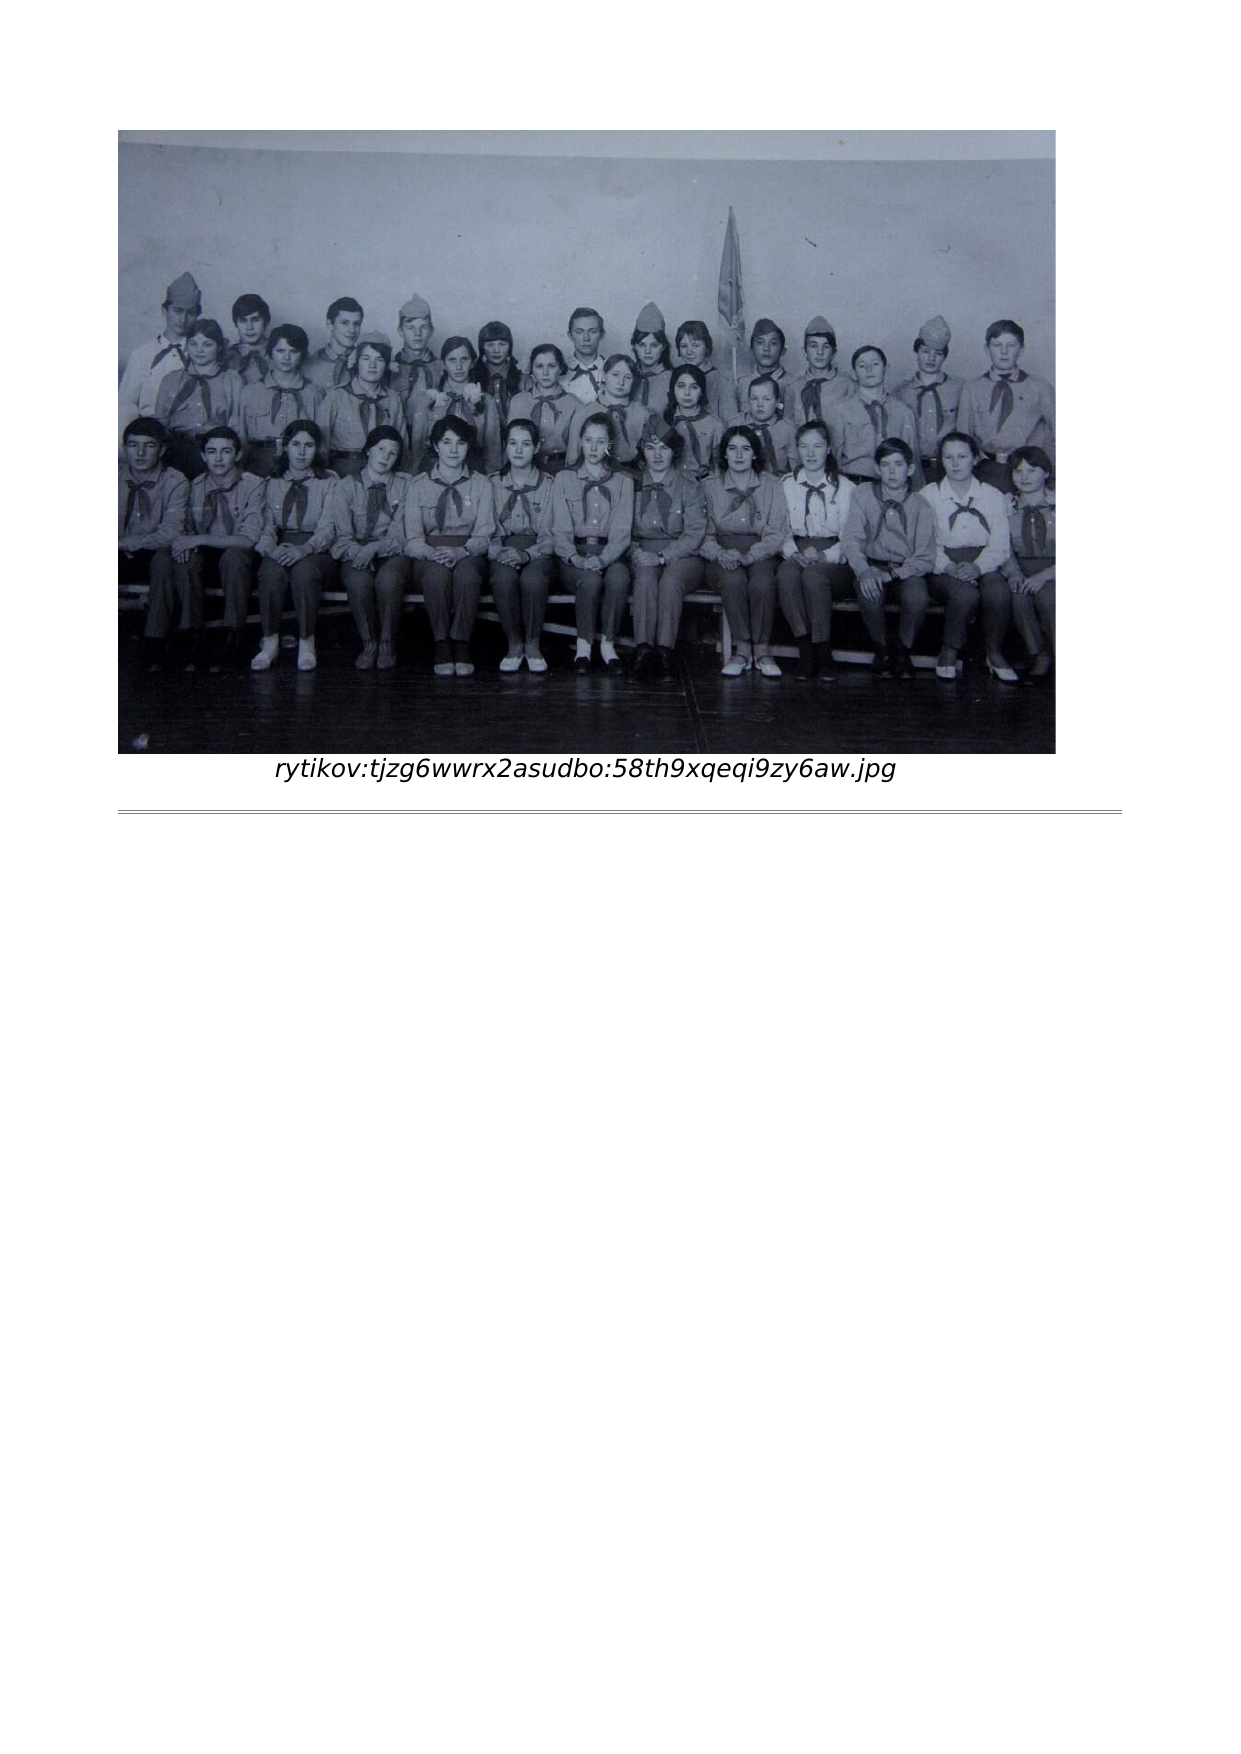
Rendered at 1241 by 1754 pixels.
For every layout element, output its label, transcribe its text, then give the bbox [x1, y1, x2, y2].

picture [118, 130, 1056, 754]
text rytikov:tjzg6wwrx2asudbo:58th9xqeqi9zy6aw.jpg [118, 754, 1056, 783]
